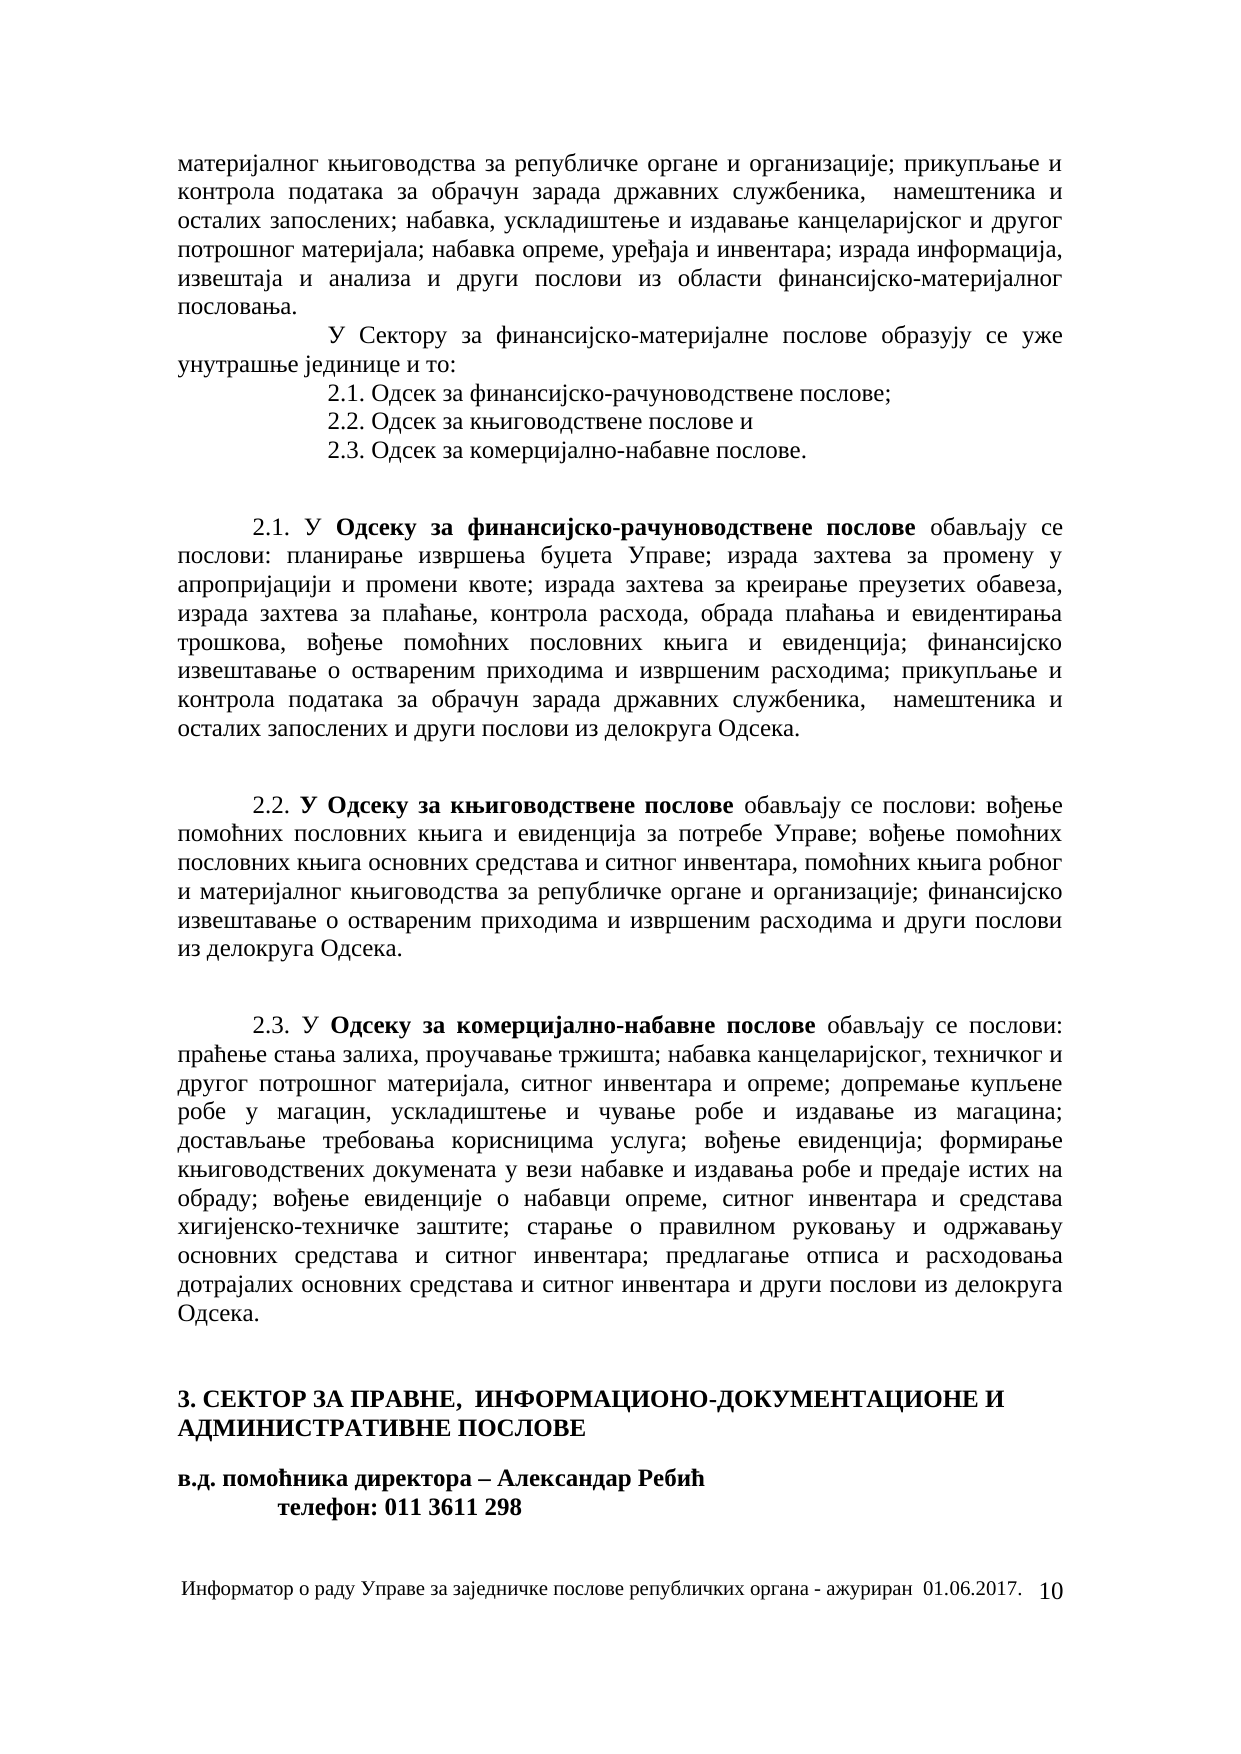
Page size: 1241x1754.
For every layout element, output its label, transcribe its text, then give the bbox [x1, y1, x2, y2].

text 3. СЕКТОР ЗА ПРАВНЕ, ИНФОРМАЦИОНО-ДОКУМЕНТАЦИОНЕ И АДМИНИСТРАТИВНЕ ПОСЛОВЕ [177, 1384, 1063, 1441]
text материјалног књиговодства за републичке органе и организације; прикупљање и контрола података за обрачун зарада државних службеника, намештеника и осталих запослених; набавка, ускладиштење и издавање канцеларијског и другог потрошног материјала; набавка опреме, уређаја и инвентара; израда информација, извештаја и анализа и други послови из области финансијско-материјалног пословања. [177, 148, 1063, 320]
text 2.1. Одсек за финансијско-рачуноводствене послове; [177, 378, 1063, 406]
text в.д. помоћника директора – Александар Ребић [177, 1463, 1063, 1492]
text 2.1. У Одсеку за финансијско-рачуноводствене послове обављају се послови: планирање извршења буџета Управе; израда захтева за промену у апропријацији и промени квоте; израда захтева за креирање преузетих обавеза, израда захтева за плаћање, контрола расхода, обрада плаћања и евидентирања трошкова, вођење помоћних пословних књига и евиденција; финансијско извештавање о оствареним приходима и извршеним расходима; прикупљање и контрола података за обрачун зарада државних службеника, намештеника и осталих запослених и други послови из делокруга Одсека. [177, 512, 1063, 742]
text У Сектору за финансијско-материјалне послове образују се уже унутрашње јединице и то: [177, 320, 1063, 378]
text 2.3. У Одсеку за комерцијално-набавне послове обављају се послови: праћење стања залиха, проучавање тржишта; набавка канцеларијског, техничког и другог потрошног материјала, ситног инвентара и опреме; допремање купљене робе у магацин, ускладиштење и чување робе и издавање из магацина; достављање требовања корисницима услуга; вођење евиденција; формирање књиговодствених докумената у вези набавке и издавања робе и предаје истих на обраду; вођење евиденције о набавци опреме, ситног инвентара и средстава хигијенско-техничке заштите; старање о правилном руковању и одржавању основних средстава и ситног инвентара; предлагање отписа и расходовања дотрајалих основних средстава и ситног инвентара и други послови из делокруга Одсека. [177, 1010, 1063, 1326]
text 2.2. У Одсеку за књиговодствене послове обављају се послови: вођење помоћних пословних књига и евиденција за потребе Управе; вођење помоћних пословних књига основних средстава и ситног инвентара, помоћних књига робног и материјалног књиговодства за републичке органе и организације; финансијско извештавање о оствареним приходима и извршеним расходима и други послови из делокруга Одсека. [177, 790, 1063, 962]
text телефон: 011 3611 298 [177, 1492, 1063, 1521]
text 2.2. Одсек за књиговодствене послове и [177, 406, 1063, 435]
text 2.3. Одсек за комерцијално-набавне послове. [177, 435, 1063, 464]
